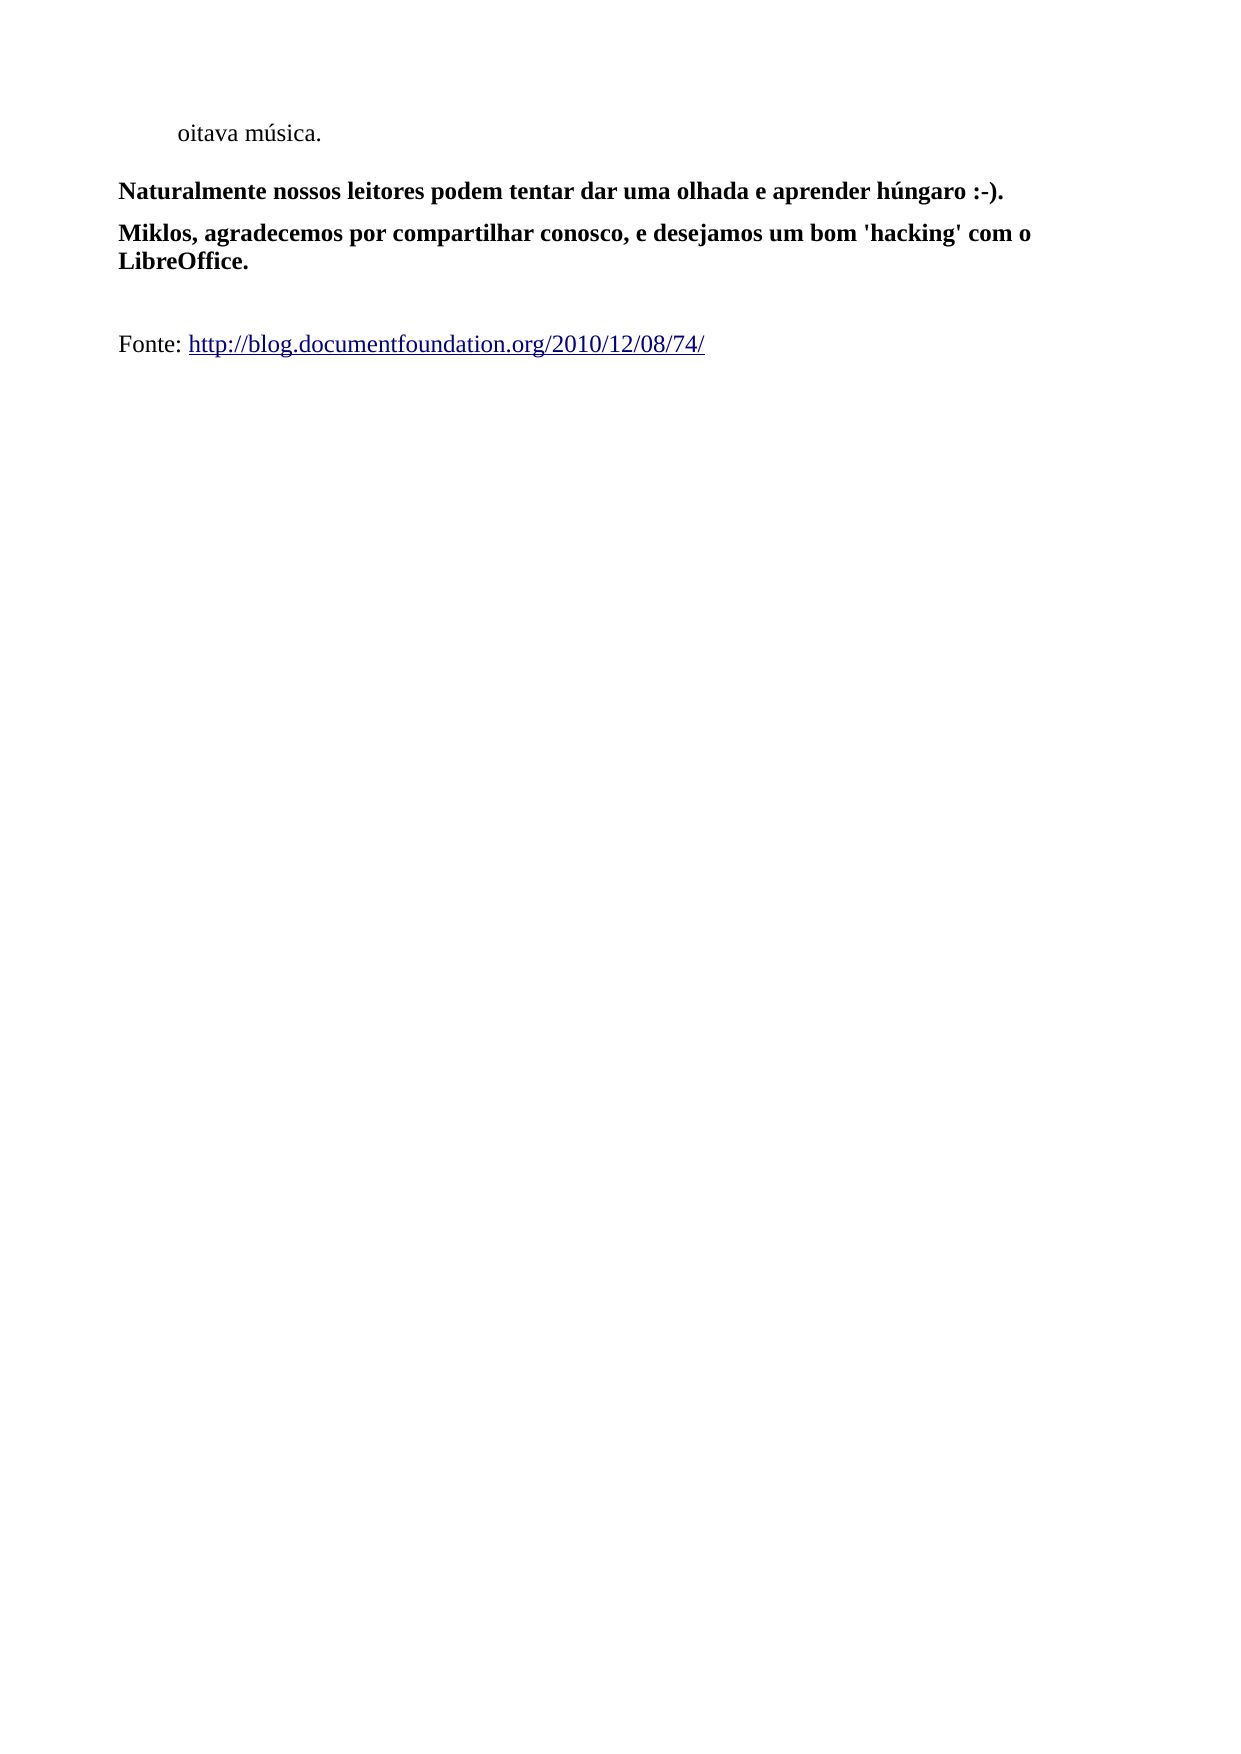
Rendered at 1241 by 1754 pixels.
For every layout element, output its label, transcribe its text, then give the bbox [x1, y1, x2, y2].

text Naturalmente nossos leitores podem tentar dar uma olhada e aprender húngaro :-). [118, 176, 1122, 205]
text Miklos, agradecemos por compartilhar conosco, e desejamos um bom 'hacking' com o LibreOffice. [118, 218, 1122, 275]
text Fonte: http://blog.documentfoundation.org/2010/12/08/74/ [118, 329, 1122, 358]
text oitava música. [177, 118, 1063, 147]
